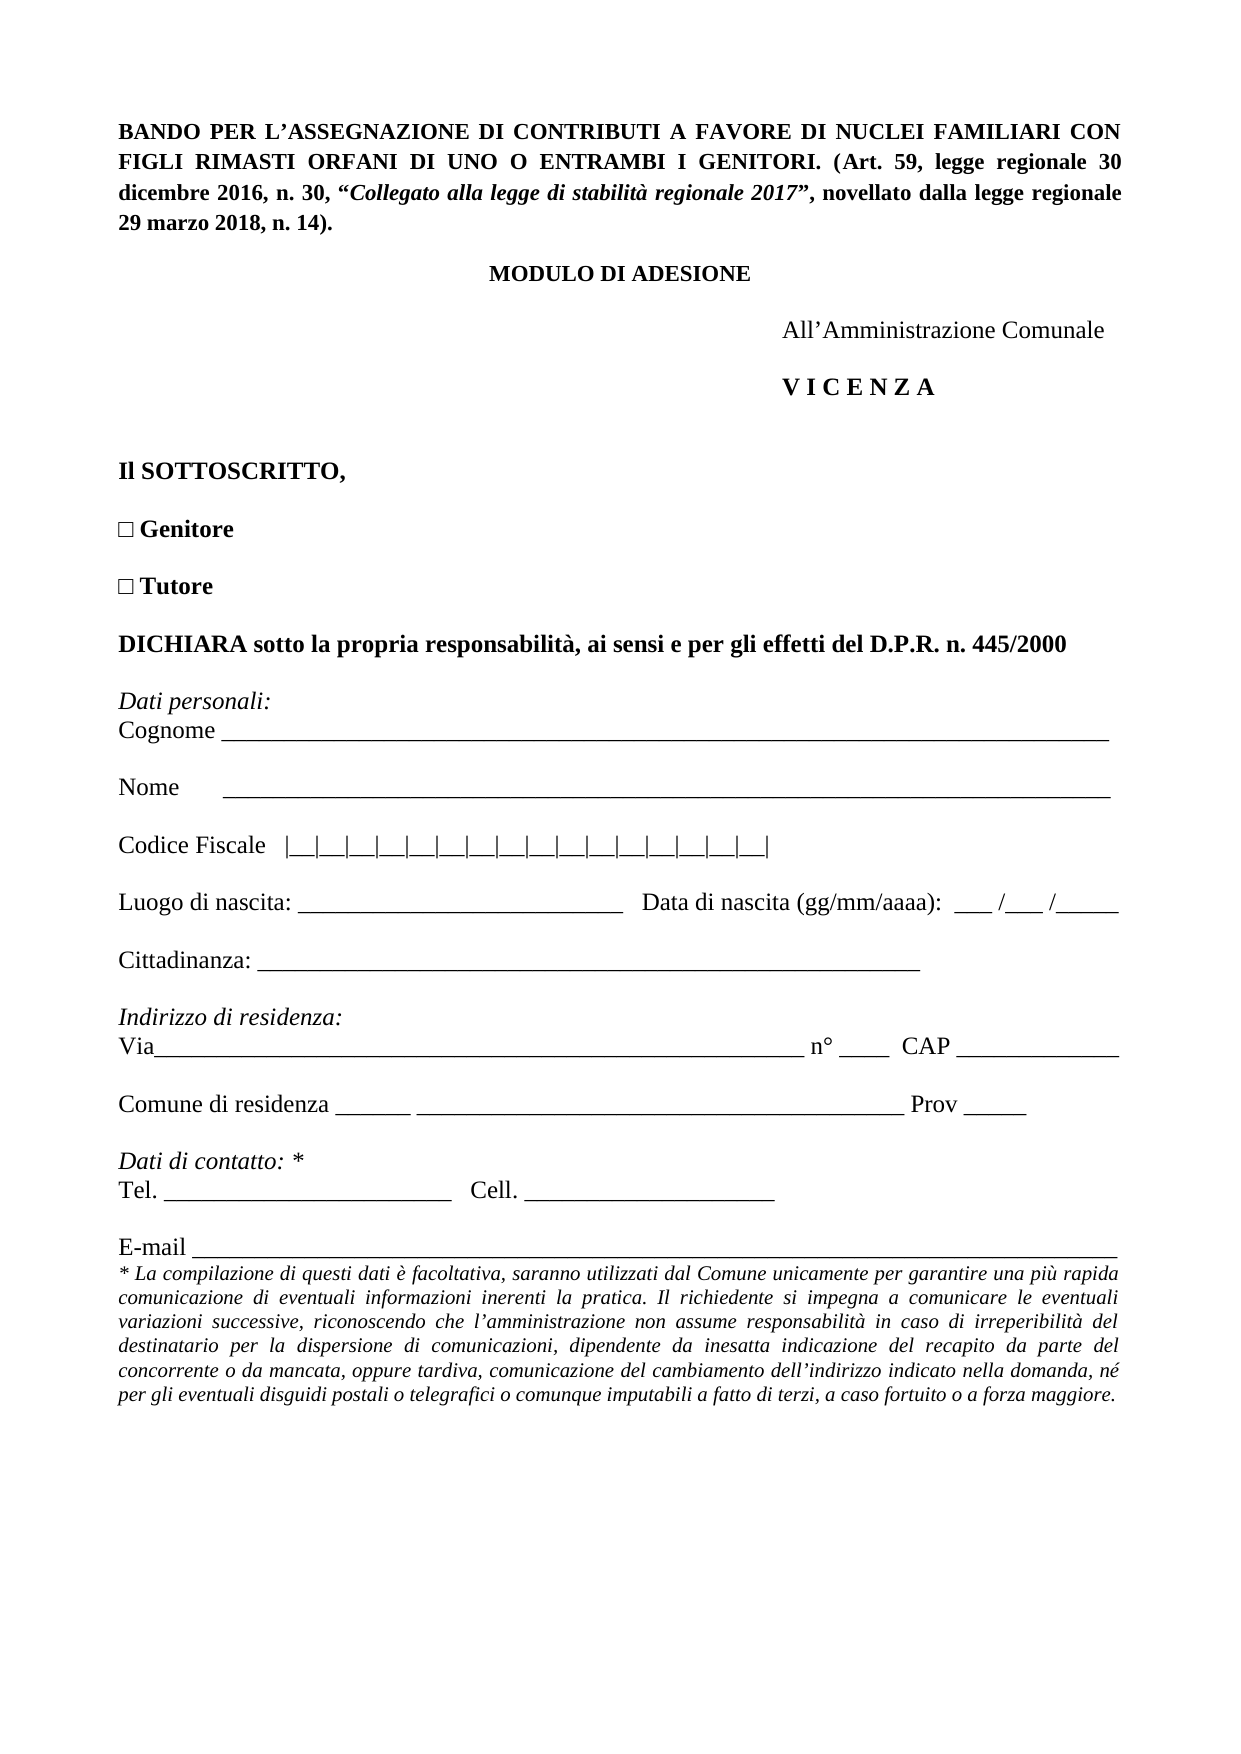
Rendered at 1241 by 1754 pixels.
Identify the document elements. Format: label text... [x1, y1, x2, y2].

subtitle V I C E N Z A [502, 372, 1122, 401]
text Tel. _______________________ Cell. ____________________ [118, 1175, 1122, 1204]
text E-mail __________________________________________________________________________ [118, 1232, 1122, 1261]
text □ Tutore [118, 571, 1122, 600]
text bando per l’assegnazione di contributi a favore di nuclei familiari con figli rimasti orfani di uno o entrambi i genitori. (Art. 59, legge regionale 30 dicembre 2016, n. 30, “Collegato alla legge di stabilità regionale 2017”, novellato dalla legge regionale 29 marzo 2018, n. 14). [118, 118, 1122, 235]
text Nome _______________________________________________________________________ [118, 772, 1122, 801]
text Cittadinanza: _____________________________________________________ [118, 945, 1122, 974]
text * La compilazione di questi dati è facoltativa, saranno utilizzati dal Comune unicamente per garantire una più rapida comunicazione di eventuali informazioni inerenti la pratica. Il richiedente si impegna a comunicare le eventuali variazioni successive, riconoscendo che l’amministrazione non assume responsabilità in caso di irreperibilità del destinatario per la dispersione di comunicazioni, dipendente da inesatta indicazione del recapito da parte del concorrente o da mancata, oppure tardiva, comunicazione del cambiamento dell’indirizzo indicato nella domanda, né per gli eventuali disguidi postali o telegrafici o comunque imputabili a fatto di terzi, a caso fortuito o a forza maggiore. [118, 1261, 1122, 1406]
text □ Genitore [118, 514, 1122, 542]
text Comune di residenza ______ _______________________________________ Prov _____ [118, 1089, 1122, 1117]
text Indirizzo di residenza: [118, 1002, 1122, 1031]
text Il SOTTOSCRITTO, [118, 456, 1122, 485]
text Luogo di nascita: __________________________ Data di nascita (gg/mm/aaaa): ___ /___ /_____ [118, 887, 1122, 916]
text Cognome _______________________________________________________________________ [118, 715, 1122, 744]
text Modulo di adesione [118, 260, 1122, 286]
text Dati di contatto: * [118, 1146, 1122, 1175]
subtitle All’Amministrazione Comunale [118, 315, 1122, 344]
text Codice Fiscale |__|__|__|__|__|__|__|__|__|__|__|__|__|__|__|__| [118, 830, 1122, 859]
text Via____________________________________________________ n° ____ CAP _____________ [118, 1031, 1122, 1060]
text Dati personali: [118, 686, 1122, 715]
text DICHIARA sotto la propria responsabilità, ai sensi e per gli effetti del D.P.R. n. 445/2000 [118, 600, 1122, 657]
